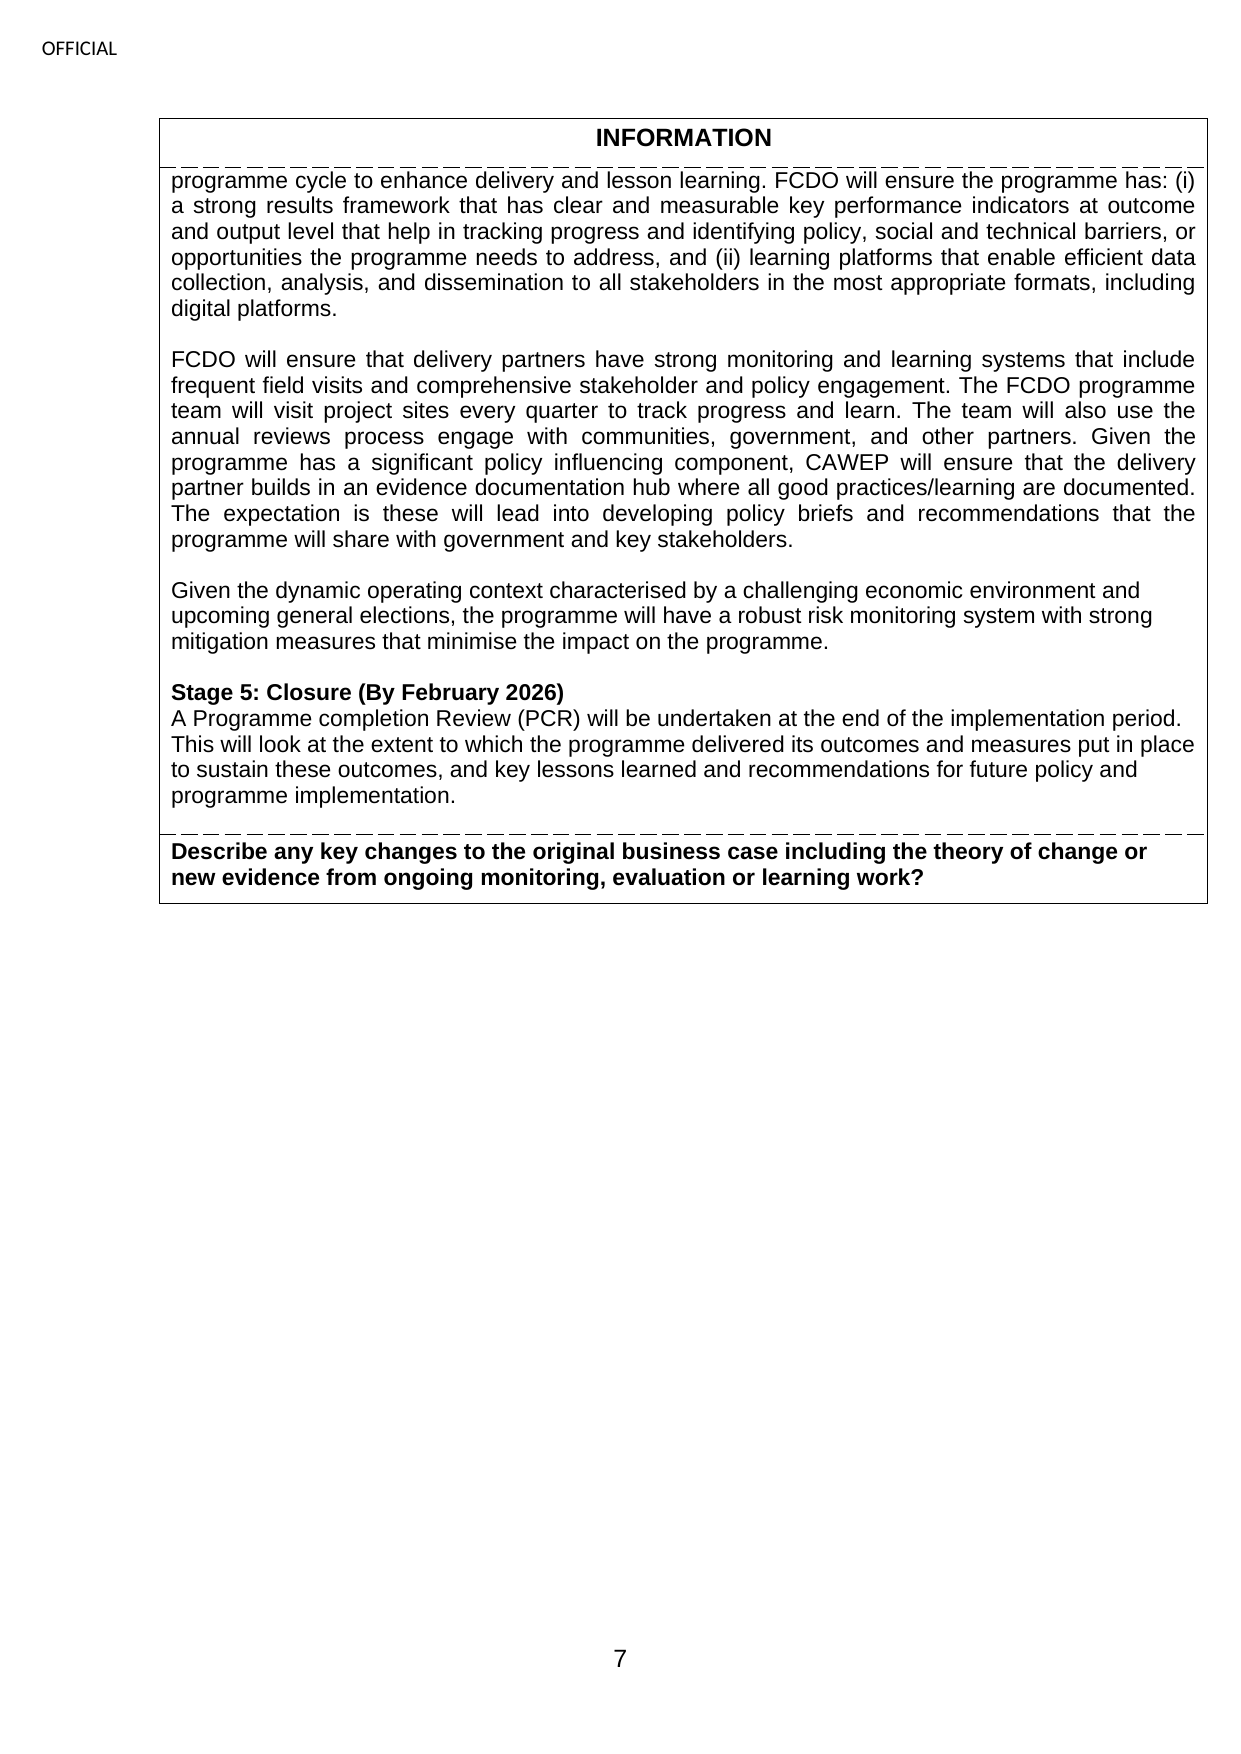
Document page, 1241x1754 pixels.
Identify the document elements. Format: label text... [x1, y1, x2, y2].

table_cell programme cycle to enhance delivery and lesson learning. FCDO will ensure the programme has: (i) a strong results framework that has clear and measurable key performance indicators at outcome and output level that help in tracking progress and identifying policy, social and technical barriers, or opportunities the programme needs to address, and (ii) learning platforms that enable efficient data collection, analysis, and dissemination to all stakeholders in the most appropriate formats, including digital platforms. FCDO will ensure that delivery partners have strong monitoring and learning systems that include frequent field visits and comprehensive stakeholder and policy engagement. The FCDO programme team will visit project sites every quarter to track progress and learn. The team will also use the annual reviews process engage with communities, government, and other partners. Given the programme has a significant policy influencing component, CAWEP will ensure that the delivery partner builds in an evidence documentation hub where all good practices/learning are documented. The expectation is these will lead into developing policy briefs and recommendations that the programme will share with government and key stakeholders. Given the dynamic operating context characterised by a challenging economic environment and upcoming general elections, the programme will have a robust risk monitoring system with strong mitigation measures that minimise the impact on the programme. Stage 5: Closure (By February 2026) A Programme completion Review (PCR) will be undertaken at the end of the implementation period. This will look at the extent to which the programme delivered its outcomes and measures put in place to sustain these outcomes, and key lessons learned and recommendations for future policy and programme implementation. [160, 167, 1207, 834]
table_cell Describe any key changes to the original business case including the theory of change or new evidence from ongoing monitoring, evaluation or learning work? [160, 834, 1207, 903]
table_header INFORMATION [160, 119, 1207, 167]
